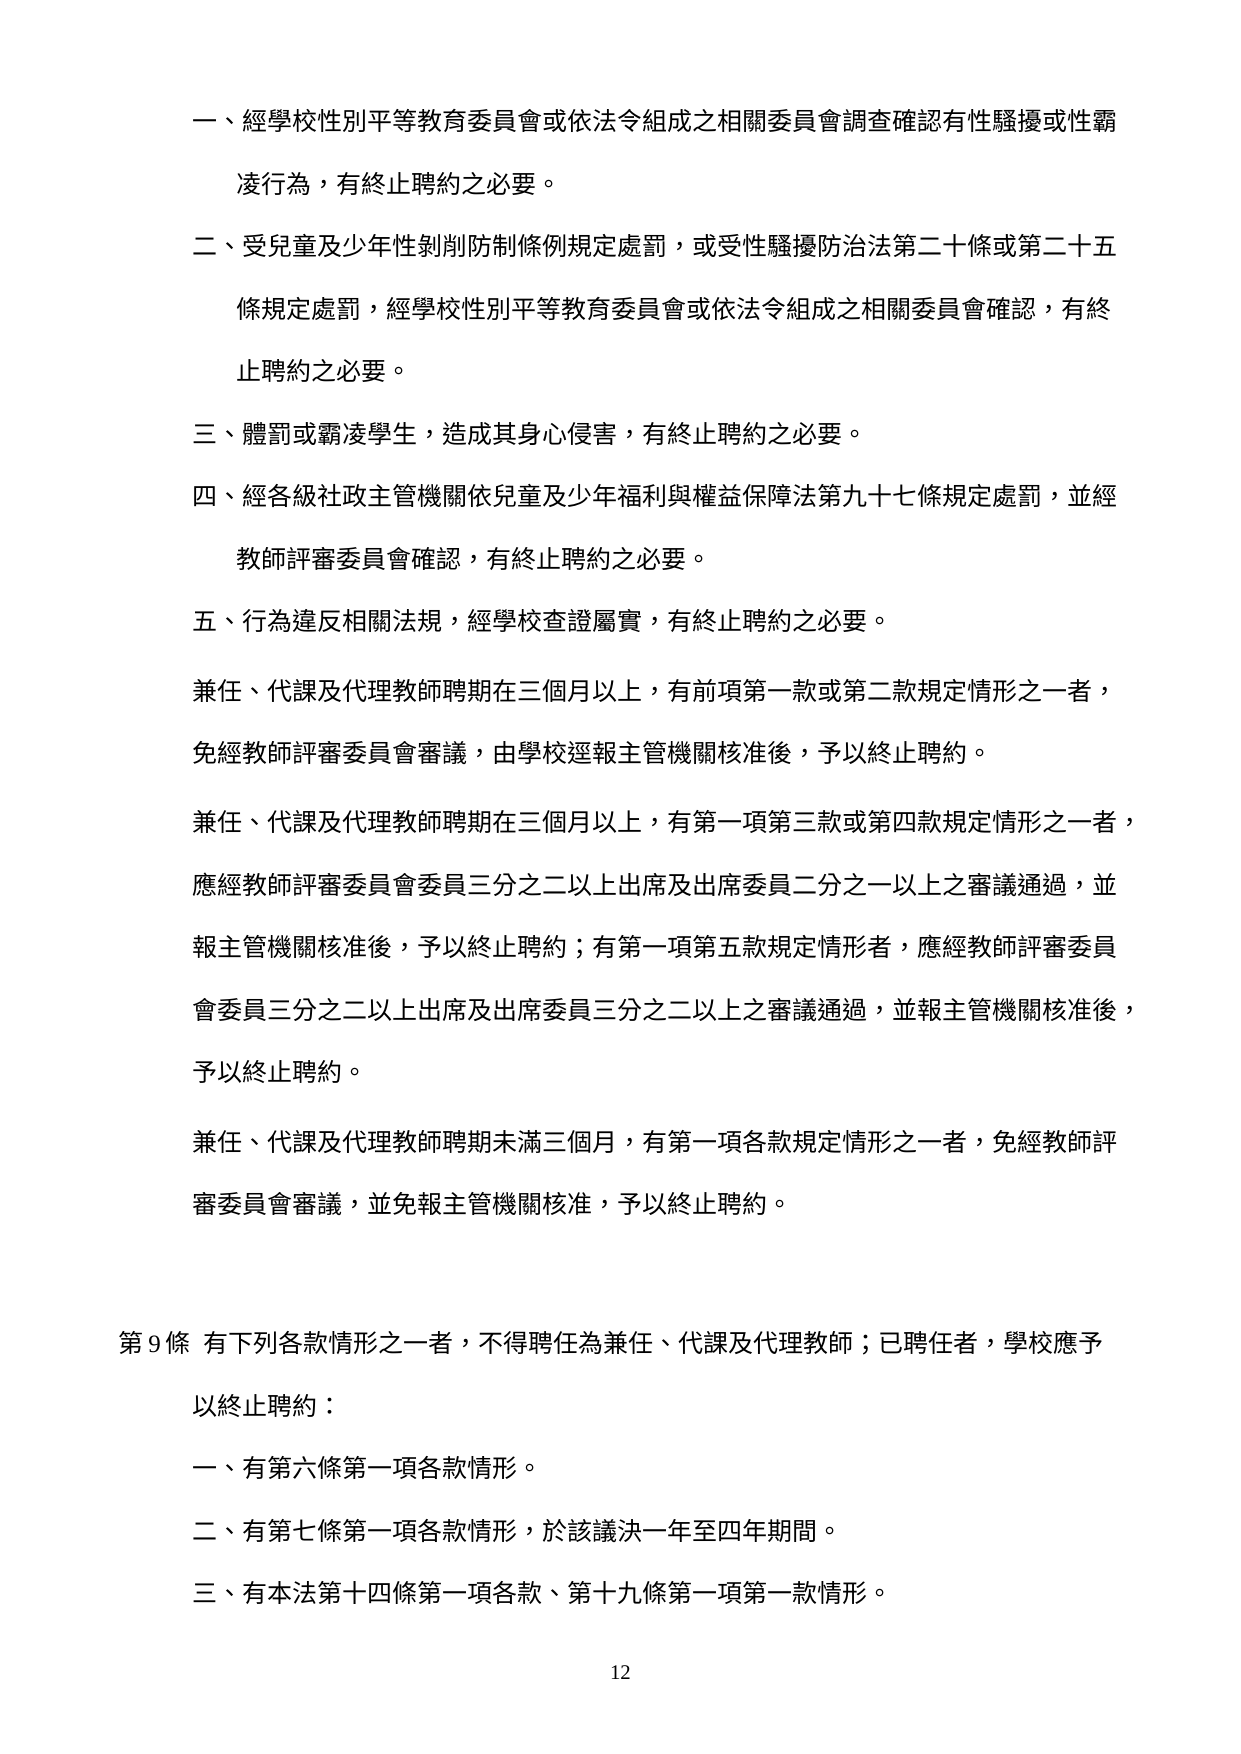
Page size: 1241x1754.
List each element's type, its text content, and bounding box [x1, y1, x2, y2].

text 兼任、代課及代理教師聘期在三個月以上，有前項第一款或第二款規定情形之一者，免經教師評審委員會審議，由學校逕報主管機關核准後，予以終止聘約。 [192, 647, 1122, 772]
text 三、有本法第十四條第一項各款、第十九條第一項第一款情形。 [192, 1550, 1122, 1612]
text 一、有第六條第一項各款情形。 [192, 1425, 1122, 1487]
text 四、經各級社政主管機關依兒童及少年福利與權益保障法第九十七條規定處罰，並經教師評審委員會確認，有終止聘約之必要。 [192, 453, 1122, 578]
text 第9條 有下列各款情形之一者，不得聘任為兼任、代課及代理教師；已聘任者，學校應予以終止聘約： [118, 1300, 1122, 1425]
text 五、行為違反相關法規，經學校查證屬實，有終止聘約之必要。 [192, 578, 1122, 641]
text 兼任、代課及代理教師聘期未滿三個月，有第一項各款規定情形之一者，免經教師評審委員會審議，並免報主管機關核准，予以終止聘約。 [192, 1099, 1122, 1224]
text 二、受兒童及少年性剝削防制條例規定處罰，或受性騷擾防治法第二十條或第二十五條規定處罰，經學校性別平等教育委員會或依法令組成之相關委員會確認，有終止聘約之必要。 [192, 203, 1122, 391]
text 三、體罰或霸凌學生，造成其身心侵害，有終止聘約之必要。 [192, 391, 1122, 453]
text 一、經學校性別平等教育委員會或依法令組成之相關委員會調查確認有性騷擾或性霸凌行為，有終止聘約之必要。 [192, 78, 1122, 203]
text 兼任、代課及代理教師聘期在三個月以上，有第一項第三款或第四款規定情形之一者，應經教師評審委員會委員三分之二以上出席及出席委員二分之一以上之審議通過，並報主管機關核准後，予以終止聘約；有第一項第五款規定情形者，應經教師評審委員會委員三分之二以上出席及出席委員三分之二以上之審議通過，並報主管機關核准後，予以終止聘約。 [192, 779, 1122, 1092]
text 二、有第七條第一項各款情形，於該議決一年至四年期間。 [192, 1487, 1122, 1550]
